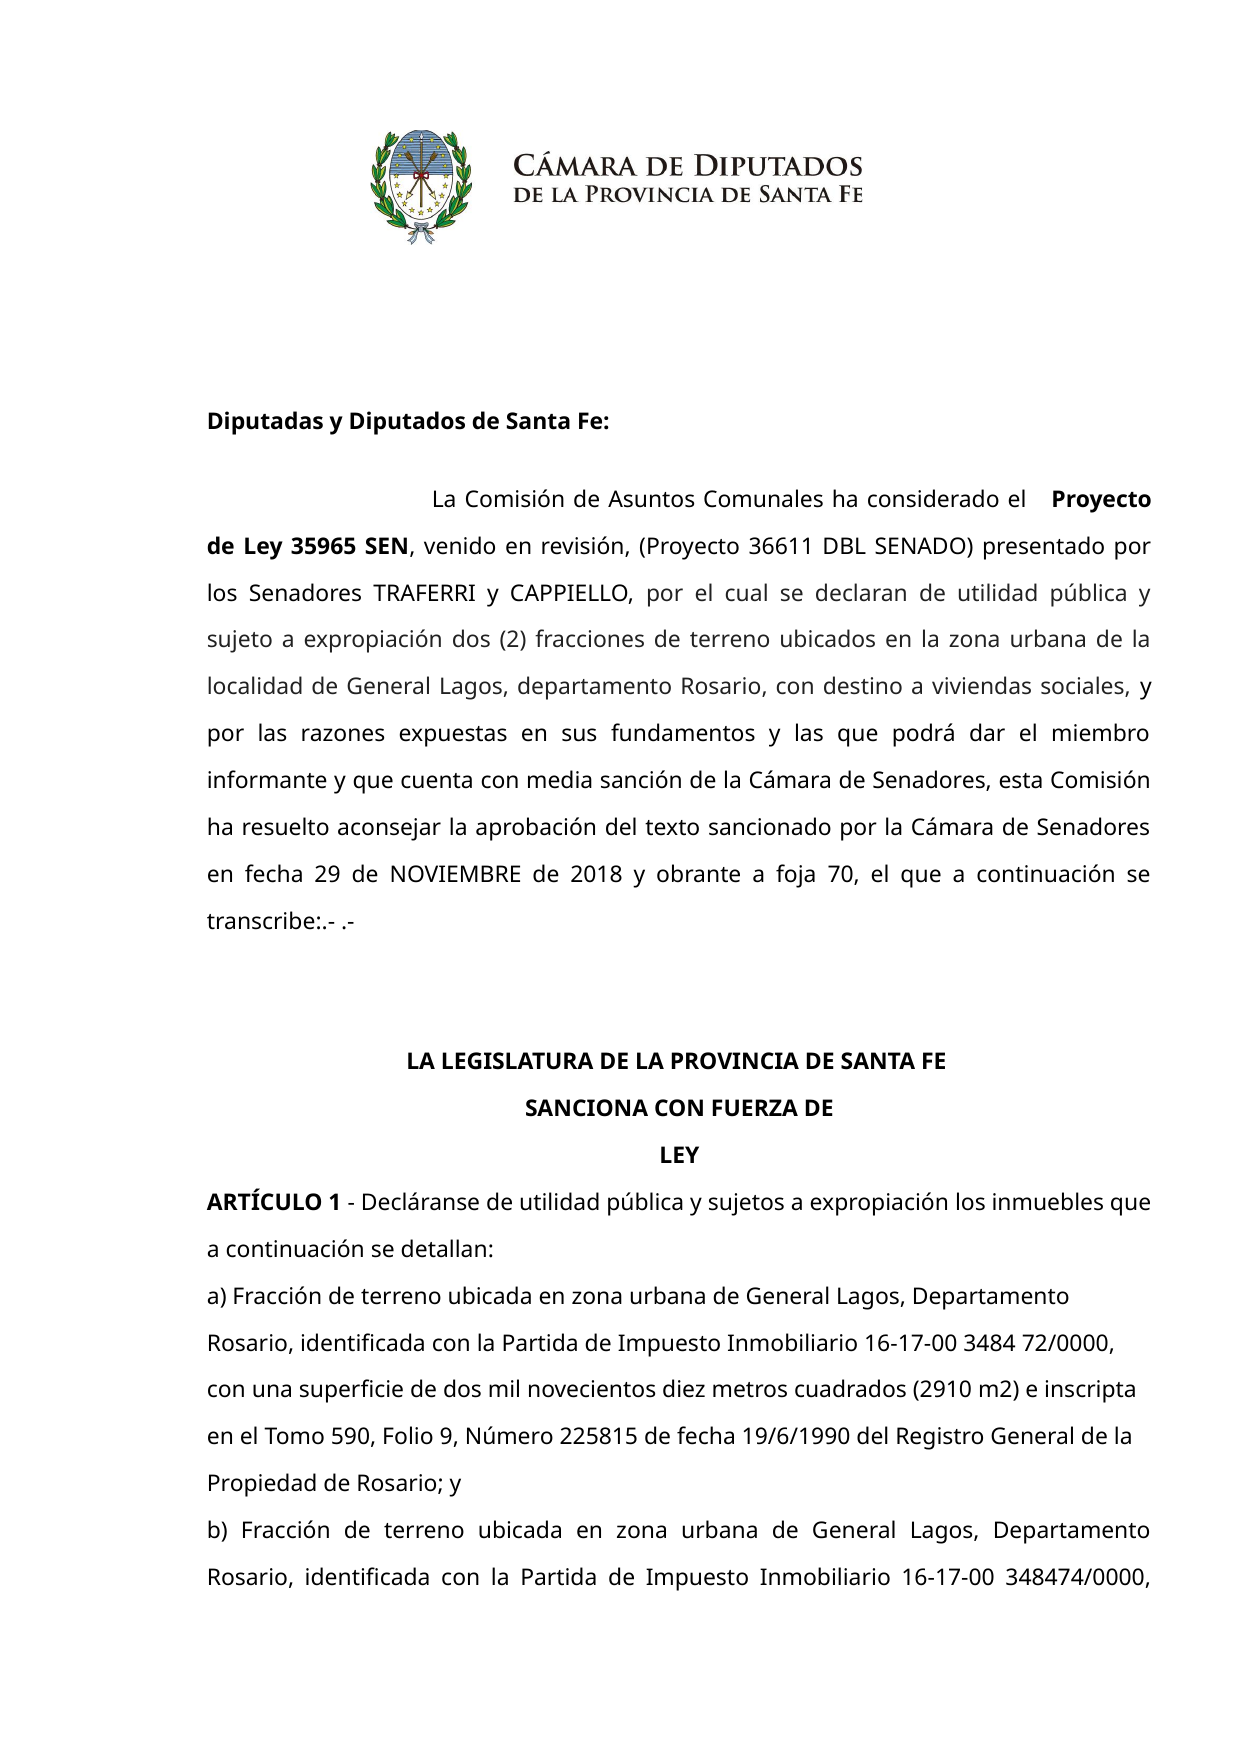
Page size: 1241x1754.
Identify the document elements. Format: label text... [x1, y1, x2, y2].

text LEY [207, 1139, 1152, 1170]
picture [370, 130, 863, 249]
text La Comisión de Asuntos Comunales ha considerado el Proyecto de Ley 35965 SEN, venido en revisión, (Proyecto 36611 DBL SENADO) presentado por los Senadores TRAFERRI y CAPPIELLO, por el cual se declaran de utilidad pública y sujeto a expropiación dos (2) fracciones de terreno ubicados en la zona urbana de la localidad de General Lagos, departamento Rosario, con destino a viviendas sociales, y por las razones expuestas en sus fundamentos y las que podrá dar el miembro informante y que cuenta con media sanción de la Cámara de Senadores, esta Comisión ha resuelto aconsejar la aprobación del texto sancionado por la Cámara de Senadores en fecha 29 de NOVIEMBRE de 2018 y obrante a foja 70, el que a continuación se transcribe:.- .- [207, 483, 1152, 936]
text a) Fracción de terreno ubicada en zona urbana de General Lagos, Departamento Rosario, identificada con la Partida de Impuesto Inmobiliario 16-17-00 3484 72/0000, con una superficie de dos mil novecientos diez metros cuadrados (2910 m2) e inscripta en el Tomo 590, Folio 9, Número 225815 de fecha 19/6/1990 del Registro General de la Propiedad de Rosario; y [207, 1280, 1152, 1498]
text b) Fracción de terreno ubicada en zona urbana de General Lagos, Departamento Rosario, identificada con la Partida de Impuesto Inmobiliario 16-17-00 348474/0000, [207, 1514, 1152, 1592]
text Diputadas y Diputados de Santa Fe: [207, 373, 1152, 436]
text SANCIONA CON FUERZA DE [207, 1092, 1152, 1123]
text LA LEGISLATURA DE LA PROVINCIA DE SANTA FE [207, 1045, 1152, 1077]
text ARTÍCULO 1 - Decláranse de utilidad pública y sujetos a expropiación los inmuebles que a continuación se detallan: [207, 1186, 1152, 1264]
